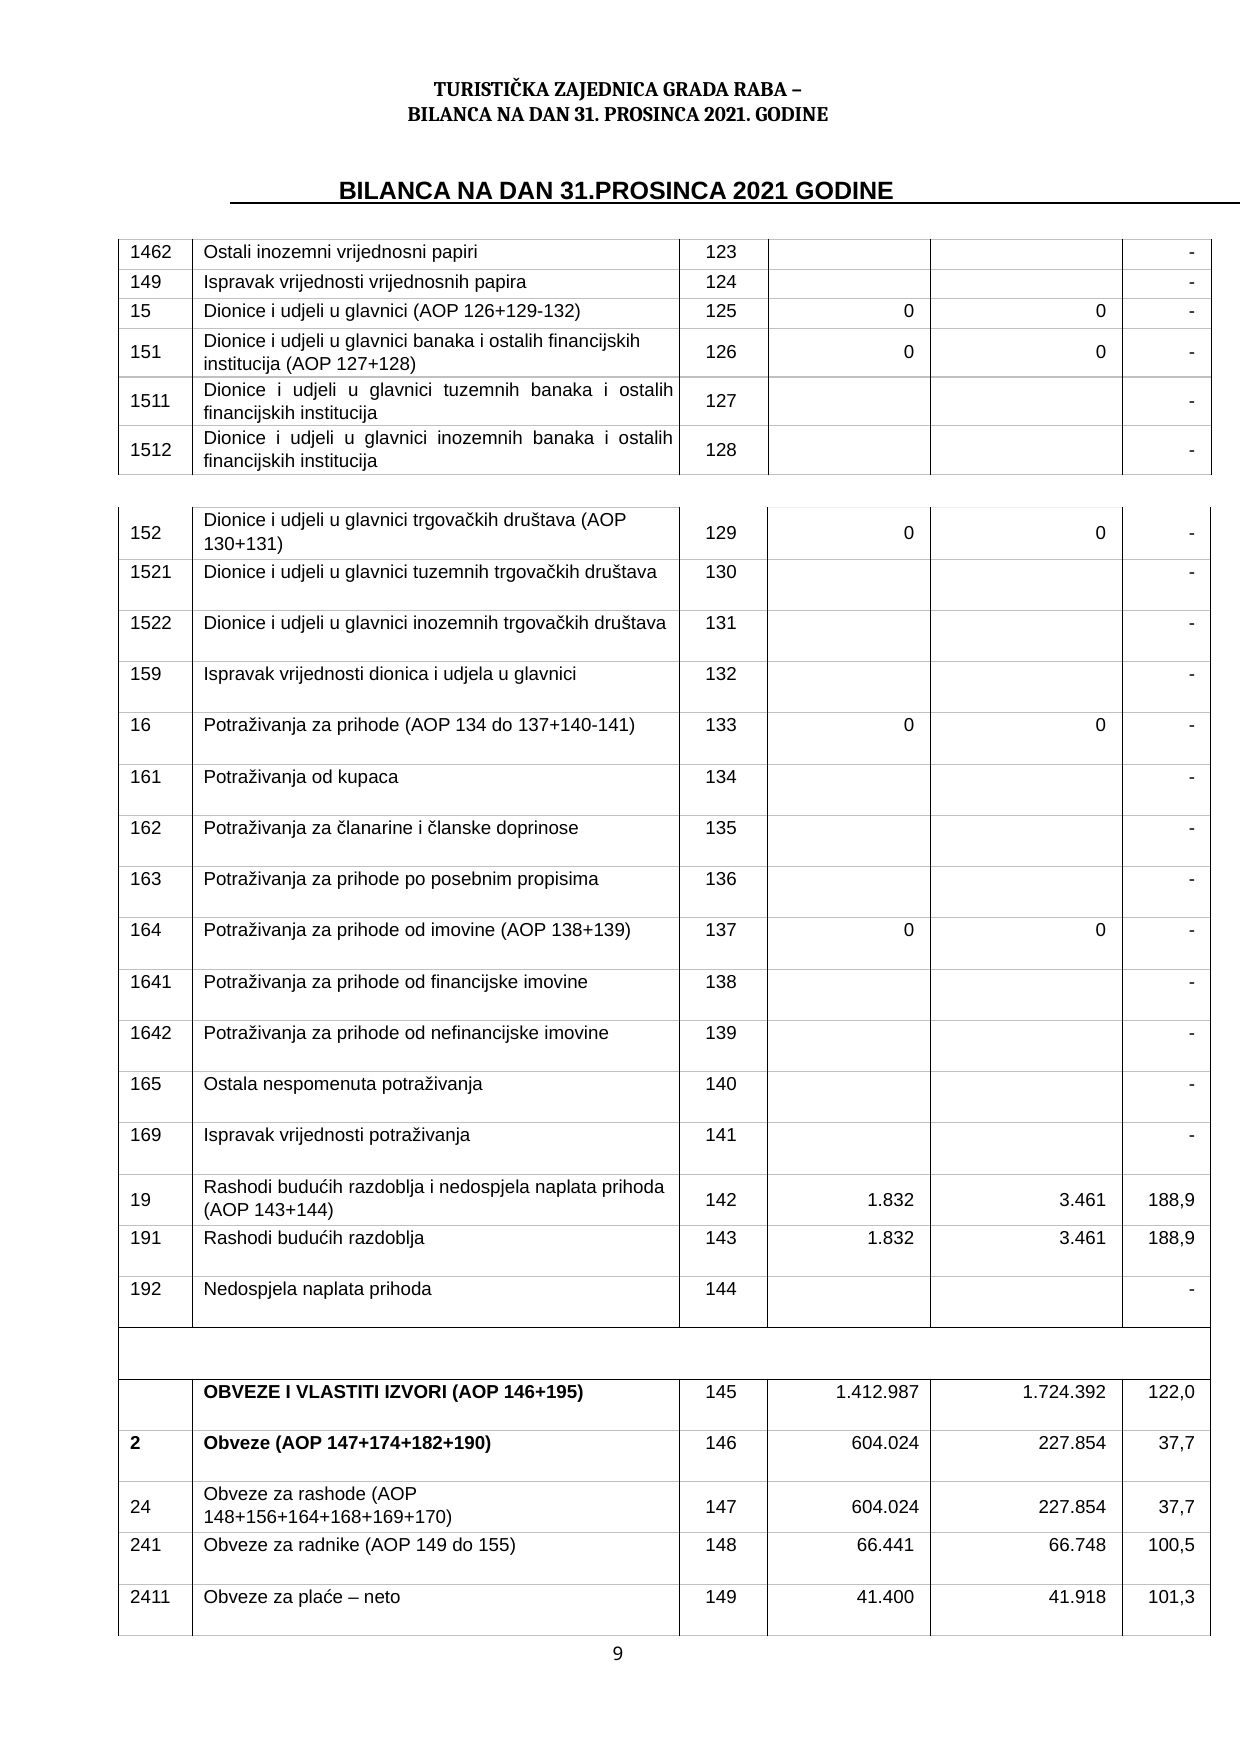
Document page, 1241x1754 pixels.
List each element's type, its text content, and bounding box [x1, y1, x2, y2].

table_cell 19 [119, 1175, 192, 1225]
table_cell - [1123, 426, 1211, 473]
table_cell 130 [680, 560, 767, 610]
table_cell [768, 1123, 836, 1173]
table_cell - [1123, 1021, 1210, 1071]
table_cell [768, 1175, 836, 1225]
table_cell 1.724.392 [931, 1380, 1122, 1430]
table_header 0 [836, 508, 930, 558]
table_cell 126 [680, 329, 768, 376]
table_cell 1641 [119, 970, 192, 1020]
table_cell [836, 611, 930, 661]
table_cell 37,7 [1123, 1431, 1210, 1481]
table_cell - [1123, 270, 1211, 298]
table_cell 241 [119, 1533, 192, 1583]
table_cell 165 [119, 1072, 192, 1122]
table_cell 3.461 [931, 1175, 1122, 1225]
table_cell - [1123, 816, 1210, 866]
table_cell [931, 662, 1122, 712]
table_cell 0 [931, 299, 1122, 328]
table_cell [836, 1021, 930, 1071]
table_header [768, 508, 836, 558]
table_cell 227.854 [931, 1431, 1122, 1481]
table_cell - [1123, 662, 1210, 712]
table_cell - [1123, 611, 1210, 661]
table_cell [836, 560, 930, 610]
table_cell 24 [119, 1482, 192, 1532]
table_cell Nedospjela naplata prihoda [193, 1277, 679, 1327]
table_cell - [1123, 1123, 1210, 1173]
table_cell Potraživanja od kupaca [193, 765, 679, 815]
table_cell 127 [680, 378, 768, 425]
table_cell - [1123, 378, 1211, 425]
table_cell 125 [680, 299, 768, 328]
table_cell [768, 1226, 836, 1276]
table_cell [768, 765, 836, 815]
table_cell 161 [119, 765, 192, 815]
table_cell Dionice i udjeli u glavnici tuzemnih banaka i ostalih financijskih institucija [193, 378, 679, 425]
table_header 0 [931, 508, 1122, 558]
table_cell 15 [119, 299, 192, 328]
table_cell [836, 1123, 930, 1173]
table_cell 1642 [119, 1021, 192, 1071]
table_cell [931, 270, 1122, 298]
table_cell Ispravak vrijednosti potraživanja [193, 1123, 679, 1173]
table_cell 133 [680, 713, 767, 763]
table_cell 128 [680, 426, 768, 473]
table_cell [836, 765, 930, 815]
table_cell Obveze za plaće – neto [193, 1585, 679, 1635]
table_cell [836, 867, 930, 917]
table_cell Potraživanja za članarine i članske doprinose [193, 816, 679, 866]
table_cell 138 [680, 970, 767, 1020]
table_cell [768, 1585, 836, 1635]
table_cell 0 [931, 713, 1122, 763]
table_cell 0 [836, 713, 930, 763]
table_cell [931, 1277, 1122, 1327]
table_cell [931, 1123, 1122, 1173]
table_cell - [1123, 1072, 1210, 1122]
table_cell 0 [769, 329, 930, 376]
table_cell 149 [680, 1585, 767, 1635]
table_cell 162 [119, 816, 192, 866]
table_cell [836, 662, 930, 712]
table_cell [768, 816, 836, 866]
table_cell 124 [680, 270, 768, 298]
table_cell 163 [119, 867, 192, 917]
table_cell Dionice i udjeli u glavnici banaka i ostalih financijskih institucija (AOP 127+128) [193, 329, 679, 376]
table_cell [931, 240, 1122, 268]
table_cell 132 [680, 662, 767, 712]
table_cell - [1123, 329, 1211, 376]
table_cell [931, 970, 1122, 1020]
table_cell 0 [769, 299, 930, 328]
table_cell 136 [680, 867, 767, 917]
table_cell Dionice i udjeli u glavnici (AOP 126+129-132) [193, 299, 679, 328]
table_cell Ostala nespomenuta potraživanja [193, 1072, 679, 1122]
table_cell Dionice i udjeli u glavnici inozemnih trgovačkih društava [193, 611, 679, 661]
table_cell 604.024 [836, 1431, 930, 1481]
table_cell - [1123, 867, 1210, 917]
table_cell [768, 867, 836, 917]
table_header - [1123, 507, 1210, 558]
table_cell 188,9 [1123, 1226, 1210, 1276]
table_cell 122,0 [1123, 1380, 1210, 1430]
table_cell 151 [119, 329, 192, 376]
table_cell 135 [680, 816, 767, 866]
table_header 129 [680, 507, 767, 558]
table_cell - [1123, 713, 1210, 763]
table_cell 139 [680, 1021, 767, 1071]
table_cell [769, 378, 930, 425]
table_cell Obveze za rashode (AOP 148+156+164+168+169+170) [193, 1482, 679, 1532]
table_cell Potraživanja za prihode po posebnim propisima [193, 867, 679, 917]
table_cell - [1123, 1277, 1210, 1327]
table_header 152 [119, 507, 192, 558]
table_cell 101,3 [1123, 1585, 1210, 1635]
table_cell Obveze za radnike (AOP 149 do 155) [193, 1533, 679, 1583]
table_cell [931, 1072, 1122, 1122]
table_cell 143 [680, 1226, 767, 1276]
table_cell 0 [931, 918, 1122, 968]
table_cell [768, 611, 836, 661]
table_cell [769, 270, 930, 298]
table_cell 2411 [119, 1585, 192, 1635]
table_cell 134 [680, 765, 767, 815]
table_cell [931, 426, 1122, 473]
table_cell [119, 1380, 192, 1430]
table_cell [836, 1328, 1210, 1378]
table_cell - [1123, 765, 1210, 815]
table_cell Dionice i udjeli u glavnici tuzemnih trgovačkih društava [193, 560, 679, 610]
table_cell Rashodi budućih razdoblja i nedospjela naplata prihoda (AOP 143+144) [193, 1175, 679, 1225]
table_cell [931, 867, 1122, 917]
table_cell [768, 713, 836, 763]
table_cell [931, 765, 1122, 815]
table_cell [836, 970, 930, 1020]
table_cell 16 [119, 713, 192, 763]
table_cell 145 [680, 1380, 767, 1430]
table_cell - [1123, 560, 1210, 610]
table_cell [768, 918, 836, 968]
table_cell OBVEZE I VLASTITI IZVORI (AOP 146+195) [193, 1380, 679, 1430]
table_cell 148 [680, 1533, 767, 1583]
table_cell [768, 560, 836, 610]
table_cell 1522 [119, 611, 192, 661]
table_cell 66.748 [931, 1533, 1122, 1583]
table_cell 3.461 [931, 1226, 1122, 1276]
table_cell [931, 816, 1122, 866]
table_cell 41.918 [931, 1585, 1122, 1635]
table_cell 0 [931, 329, 1122, 376]
table_cell 1.832 [836, 1226, 930, 1276]
table_cell 164 [119, 918, 192, 968]
table_cell 137 [680, 918, 767, 968]
table_cell 140 [680, 1072, 767, 1122]
table_cell - [1123, 299, 1211, 328]
table_cell 1.412.987 [836, 1380, 930, 1430]
table_cell Potraživanja za prihode od nefinancijske imovine [193, 1021, 679, 1071]
table_cell [768, 1431, 836, 1481]
table_cell 192 [119, 1277, 192, 1327]
table_cell 159 [119, 662, 192, 712]
table_cell [931, 611, 1122, 661]
table_cell [768, 970, 836, 1020]
table_cell 66.441 [836, 1533, 930, 1583]
table_cell [931, 560, 1122, 610]
table_cell 41.400 [836, 1585, 930, 1635]
table_cell [836, 816, 930, 866]
table_cell Ispravak vrijednosti vrijednosnih papira [193, 270, 679, 298]
table_cell Potraživanja za prihode od imovine (AOP 138+139) [193, 918, 679, 968]
table_cell 169 [119, 1123, 192, 1173]
table_cell Potraživanja za prihode (AOP 134 do 137+140-141) [193, 713, 679, 763]
table_cell - [1123, 970, 1210, 1020]
table_cell [769, 426, 930, 473]
table_cell [836, 1072, 930, 1122]
table_cell 37,7 [1123, 1482, 1210, 1532]
table_cell 131 [680, 611, 767, 661]
table_cell - [1123, 240, 1211, 268]
table_cell [768, 1482, 836, 1532]
table_cell 147 [680, 1482, 767, 1532]
table_cell 188,9 [1123, 1175, 1210, 1225]
table_cell 1.832 [836, 1175, 930, 1225]
table_cell [931, 378, 1122, 425]
table_cell [768, 1072, 836, 1122]
table_cell 100,5 [1123, 1533, 1210, 1583]
table_cell 141 [680, 1123, 767, 1173]
table_cell [768, 662, 836, 712]
table_cell [768, 1277, 836, 1327]
table_cell 1511 [119, 378, 192, 425]
table_cell [836, 1277, 930, 1327]
table_cell [931, 1021, 1122, 1071]
table_cell Dionice i udjeli u glavnici inozemnih banaka i ostalih financijskih institucija [193, 426, 679, 473]
table_cell 149 [119, 270, 192, 298]
table_cell Ispravak vrijednosti dionica i udjela u glavnici [193, 662, 679, 712]
table_header Dionice i udjeli u glavnici trgovačkih društava (AOP 130+131) [193, 508, 679, 558]
table_cell 146 [680, 1431, 767, 1481]
table_cell 1521 [119, 560, 192, 610]
table_cell 2 [119, 1431, 192, 1481]
table_cell - [1123, 918, 1210, 968]
table_cell 1512 [119, 426, 192, 473]
table_cell OBVEZE I VLASTITI IZVORI [119, 1328, 836, 1378]
table_cell [768, 1021, 836, 1071]
table_cell 123 [680, 240, 768, 268]
table_cell [769, 240, 930, 268]
table_cell 604.024 [836, 1482, 930, 1532]
table_cell Ostali inozemni vrijednosni papiri [193, 240, 679, 268]
table_cell 144 [680, 1277, 767, 1327]
table_cell [768, 1380, 836, 1430]
table_cell 0 [836, 918, 930, 968]
table_cell 191 [119, 1226, 192, 1276]
table_cell Obveze (AOP 147+174+182+190) [193, 1431, 679, 1481]
table_cell 142 [680, 1175, 767, 1225]
table_cell 1462 [119, 240, 192, 268]
table_cell Potraživanja za prihode od financijske imovine [193, 970, 679, 1020]
table_cell 227.854 [931, 1482, 1122, 1532]
table_cell Rashodi budućih razdoblja [193, 1226, 679, 1276]
table_cell [768, 1533, 836, 1583]
